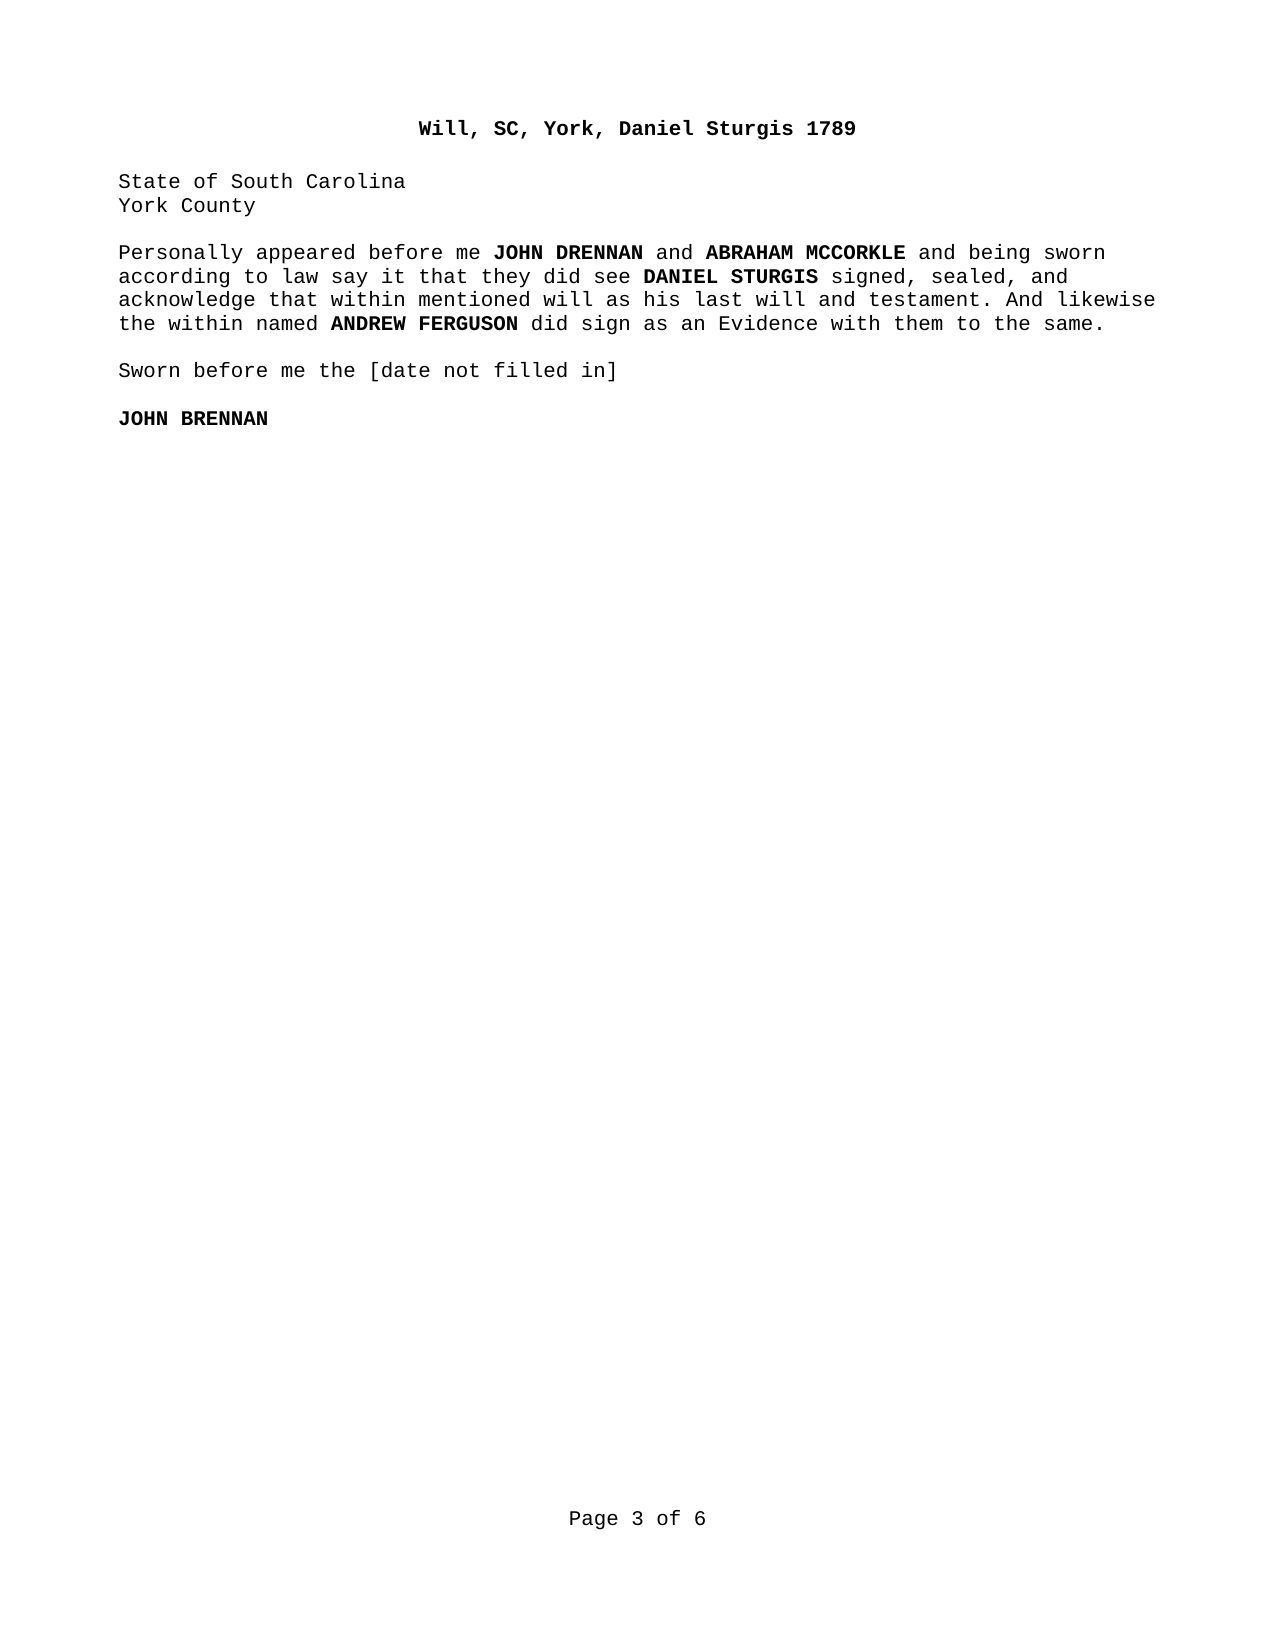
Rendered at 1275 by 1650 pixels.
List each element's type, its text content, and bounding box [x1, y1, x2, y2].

text Sworn before me the [date not filled in] [118, 360, 1157, 384]
text John Brennan [118, 408, 1157, 431]
text State of South Carolina [118, 171, 1157, 195]
text York County [118, 195, 1157, 218]
text Personally appeared before me John Drennan and Abraham McCorkle and being sworn according to law say it that they did see Daniel Sturgis signed, sealed, and acknowledge that within mentioned will as his last will and testament. And likewise the within named Andrew Ferguson did sign as an Evidence with them to the same. [118, 242, 1157, 337]
